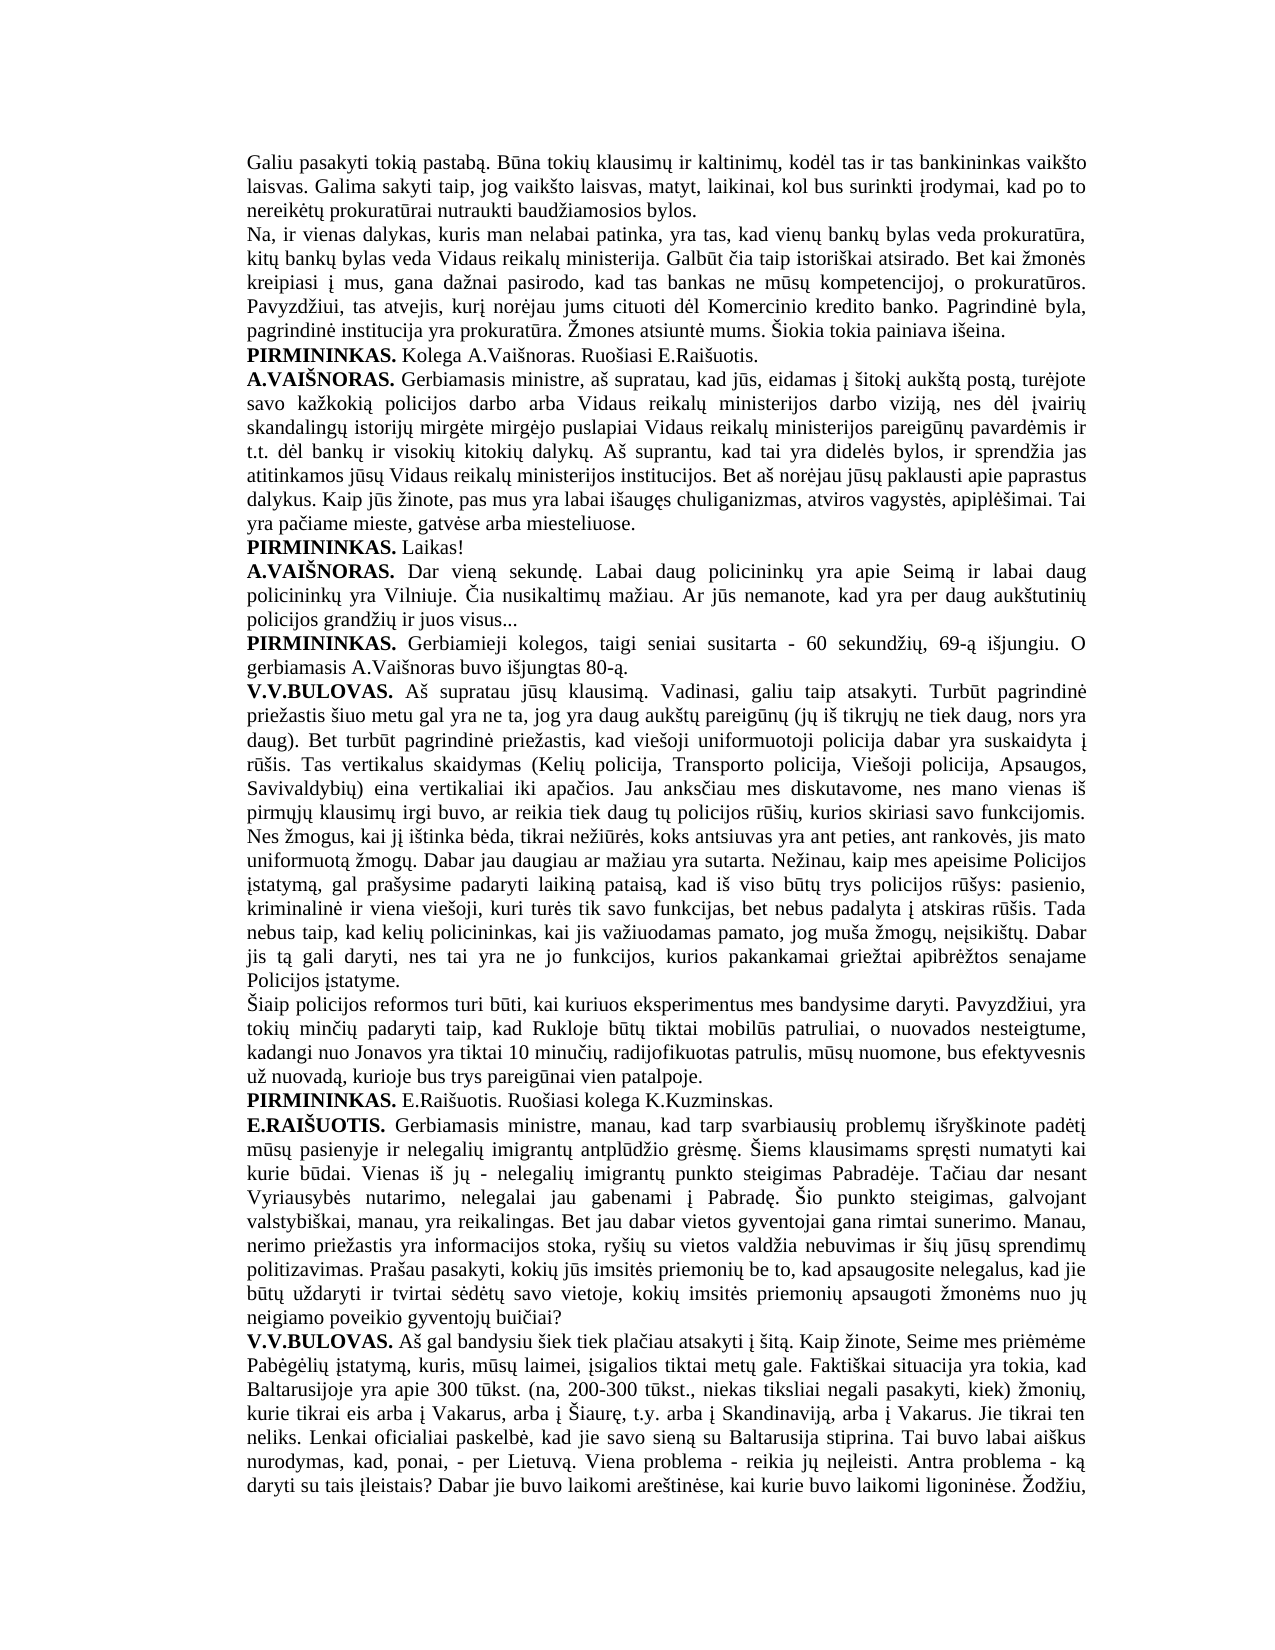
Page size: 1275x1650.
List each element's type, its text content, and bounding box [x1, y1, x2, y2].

text V.V.BULOVAS. Aš gal bandysiu šiek tiek plačiau atsakyti į šitą. Kaip žinote, Seime mes priėmėme Pabėgėlių įstatymą, kuris, mūsų laimei, įsigalios tiktai metų gale. Faktiškai situacija yra tokia, kad Baltarusijoje yra apie 300 tūkst. (na, 200-300 tūkst., niekas tiksliai negali pasakyti, kiek) žmonių, kurie tikrai eis arba į Vakarus, arba į Šiaurę, t.y. arba į Skandinaviją, arba į Vakarus. Jie tikrai ten neliks. Lenkai oficialiai paskelbė, kad jie savo sieną su Baltarusija stiprina. Tai buvo labai aiškus nurodymas, kad, ponai, - per Lietuvą. Viena problema - reikia jų neįleisti. Antra problema - ką daryti su tais įleistais? Dabar jie buvo laikomi areštinėse, kai kurie buvo laikomi ligoninėse. Žodžiu, [247, 1329, 1087, 1497]
text A.VAIŠNORAS. Dar vieną sekundę. Labai daug policininkų yra apie Seimą ir labai daug policininkų yra Vilniuje. Čia nusikaltimų mažiau. Ar jūs nemanote, kad yra per daug aukštutinių policijos grandžių ir juos visus... [247, 559, 1087, 631]
text A.VAIŠNORAS. Gerbiamasis ministre, aš supratau, kad jūs, eidamas į šitokį aukštą postą, turėjote savo kažkokią policijos darbo arba Vidaus reikalų ministerijos darbo viziją, nes dėl įvairių skandalingų istorijų mirgėte mirgėjo puslapiai Vidaus reikalų ministerijos pareigūnų pavardėmis ir t.t. dėl bankų ir visokių kitokių dalykų. Aš suprantu, kad tai yra didelės bylos, ir sprendžia jas atitinkamos jūsų Vidaus reikalų ministerijos institucijos. Bet aš norėjau jūsų paklausti apie paprastus dalykus. Kaip jūs žinote, pas mus yra labai išaugęs chuliganizmas, atviros vagystės, apiplėšimai. Tai yra pačiame mieste, gatvėse arba miesteliuose. [247, 367, 1087, 535]
text PIRMININKAS. Kolega A.Vaišnoras. Ruošiasi E.Raišuotis. [247, 342, 1087, 367]
text Šiaip policijos reformos turi būti, kai kuriuos eksperimentus mes bandysime daryti. Pavyzdžiui, yra tokių minčių padaryti taip, kad Rukloje būtų tiktai mobilūs patruliai, o nuovados nesteigtume, kadangi nuo Jonavos yra tiktai 10 minučių, radijofikuotas patrulis, mūsų nuomone, bus efektyvesnis už nuovadą, kurioje bus trys pareigūnai vien patalpoje. [247, 992, 1087, 1088]
text Galiu pasakyti tokią pastabą. Būna tokių klausimų ir kaltinimų, kodėl tas ir tas bankininkas vaikšto laisvas. Galima sakyti taip, jog vaikšto laisvas, matyt, laikinai, kol bus surinkti įrodymai, kad po to nereikėtų prokuratūrai nutraukti baudžiamosios bylos. [247, 150, 1087, 222]
text E.RAIŠUOTIS. Gerbiamasis ministre, manau, kad tarp svarbiausių problemų išryškinote padėtį mūsų pasienyje ir nelegalių imigrantų antplūdžio grėsmę. Šiems klausimams spręsti numatyti kai kurie būdai. Vienas iš jų - nelegalių imigrantų punkto steigimas Pabradėje. Tačiau dar nesant Vyriausybės nutarimo, nelegalai jau gabenami į Pabradę. Šio punkto steigimas, galvojant valstybiškai, manau, yra reikalingas. Bet jau dabar vietos gyventojai gana rimtai sunerimo. Manau, nerimo priežastis yra informacijos stoka, ryšių su vietos valdžia nebuvimas ir šių jūsų sprendimų politizavimas. Prašau pasakyti, kokių jūs imsitės priemonių be to, kad apsaugosite nelegalus, kad jie būtų uždaryti ir tvirtai sėdėtų savo vietoje, kokių imsitės priemonių apsaugoti žmonėms nuo jų neigiamo poveikio gyventojų buičiai? [247, 1112, 1087, 1329]
text PIRMININKAS. Gerbiamieji kolegos, taigi seniai susitarta - 60 sekundžių, 69-ą išjungiu. O gerbiamasis A.Vaišnoras buvo išjungtas 80-ą. [247, 631, 1087, 679]
text PIRMININKAS. E.Raišuotis. Ruošiasi kolega K.Kuzminskas. [247, 1088, 1087, 1112]
text Na, ir vienas dalykas, kuris man nelabai patinka, yra tas, kad vienų bankų bylas veda prokuratūra, kitų bankų bylas veda Vidaus reikalų ministerija. Galbūt čia taip istoriškai atsirado. Bet kai žmonės kreipiasi į mus, gana dažnai pasirodo, kad tas bankas ne mūsų kompetencijoj, o prokuratūros. Pavyzdžiui, tas atvejis, kurį norėjau jums cituoti dėl Komercinio kredito banko. Pagrindinė byla, pagrindinė institucija yra prokuratūra. Žmones atsiuntė mums. Šiokia tokia painiava išeina. [247, 222, 1087, 342]
text PIRMININKAS. Laikas! [247, 535, 1087, 559]
text V.V.BULOVAS. Aš supratau jūsų klausimą. Vadinasi, galiu taip atsakyti. Turbūt pagrindinė priežastis šiuo metu gal yra ne ta, jog yra daug aukštų pareigūnų (jų iš tikrųjų ne tiek daug, nors yra daug). Bet turbūt pagrindinė priežastis, kad viešoji uniformuotoji policija dabar yra suskaidyta į rūšis. Tas vertikalus skaidymas (Kelių policija, Transporto policija, Viešoji policija, Apsaugos, Savivaldybių) eina vertikaliai iki apačios. Jau anksčiau mes diskutavome, nes mano vienas iš pirmųjų klausimų irgi buvo, ar reikia tiek daug tų policijos rūšių, kurios skiriasi savo funkcijomis. Nes žmogus, kai jį ištinka bėda, tikrai nežiūrės, koks antsiuvas yra ant peties, ant rankovės, jis mato uniformuotą žmogų. Dabar jau daugiau ar mažiau yra sutarta. Nežinau, kaip mes apeisime Policijos įstatymą, gal prašysime padaryti laikiną pataisą, kad iš viso būtų trys policijos rūšys: pasienio, kriminalinė ir viena viešoji, kuri turės tik savo funkcijas, bet nebus padalyta į atskiras rūšis. Tada nebus taip, kad kelių policininkas, kai jis važiuodamas pamato, jog muša žmogų, neįsikištų. Dabar jis tą gali daryti, nes tai yra ne jo funkcijos, kurios pakankamai griežtai apibrėžtos senajame Policijos įstatyme. [247, 679, 1087, 992]
